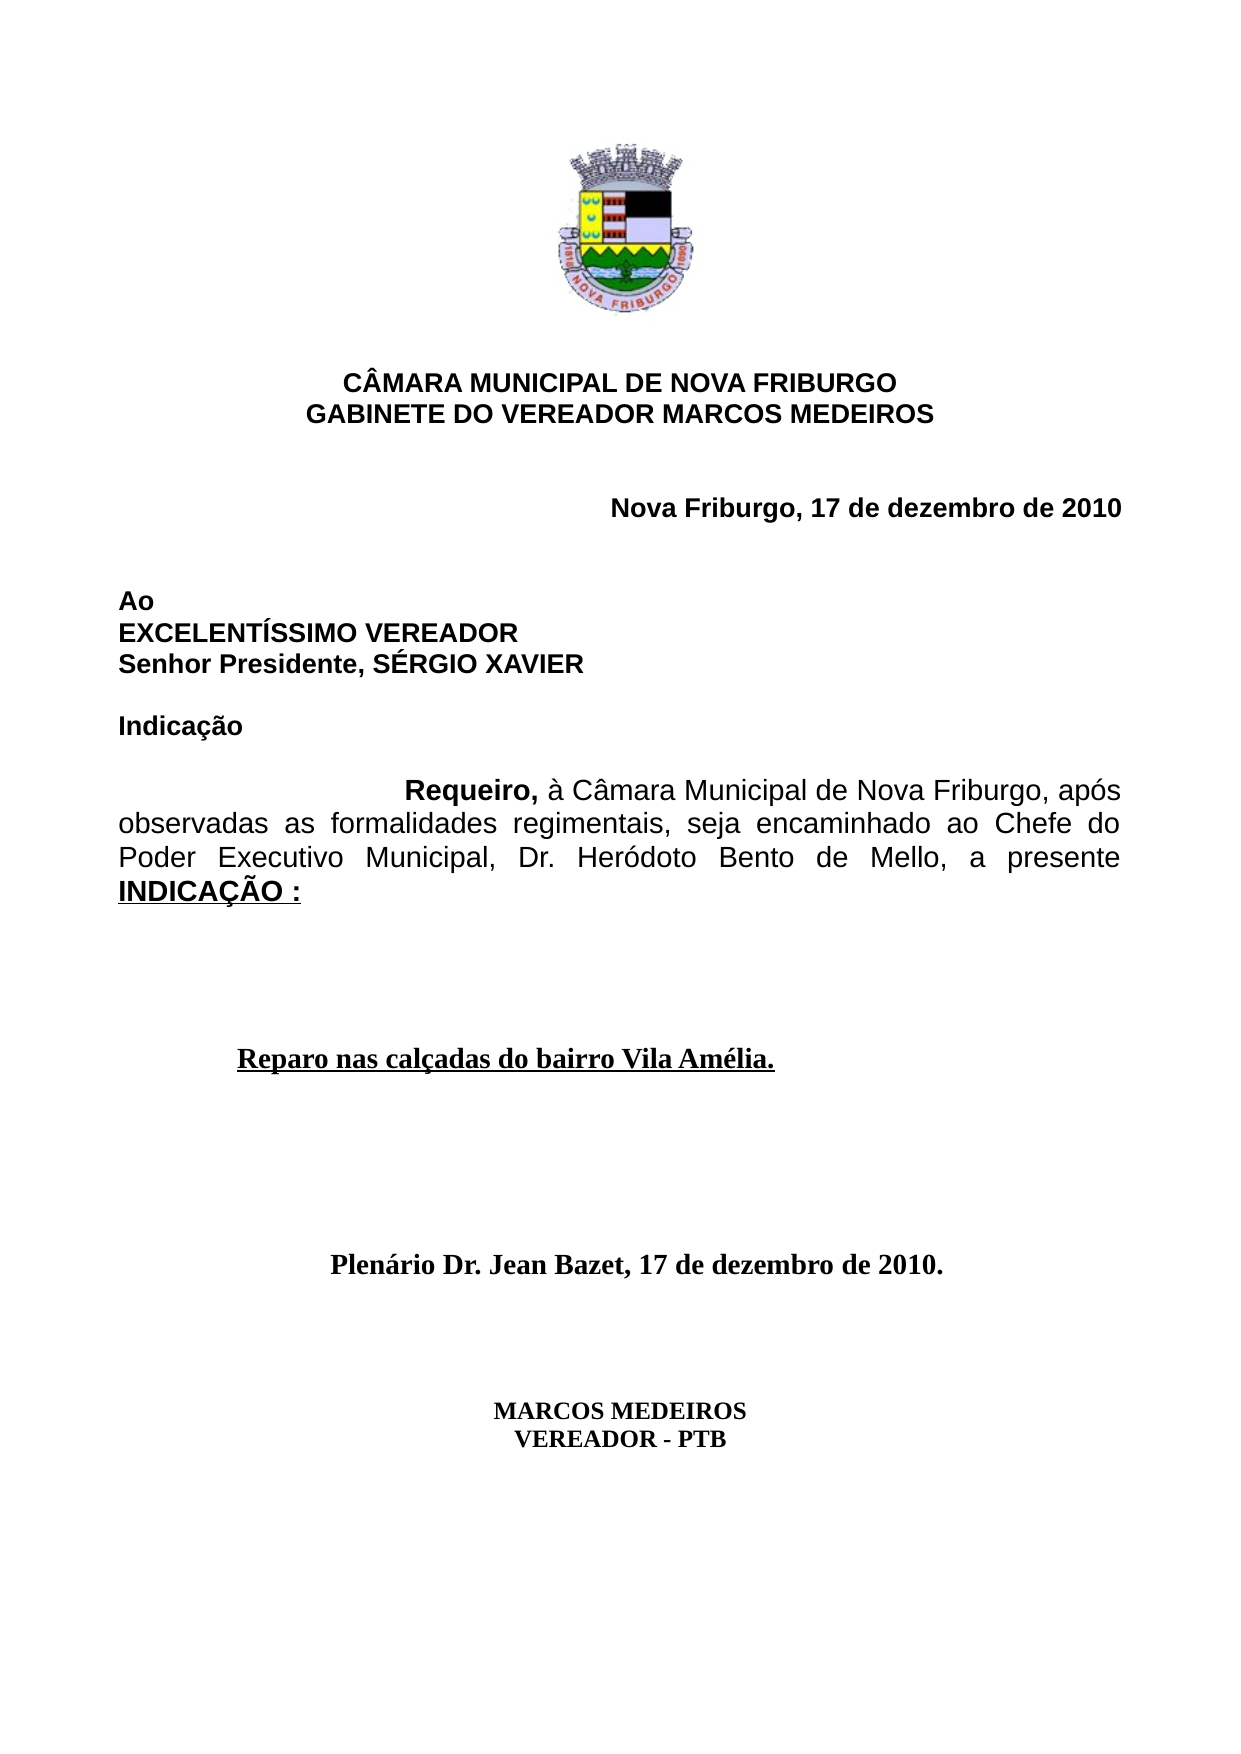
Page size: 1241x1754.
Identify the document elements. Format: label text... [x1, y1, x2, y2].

text GABINETE DO VEREADOR MARCOS MEDEIROS [118, 398, 1122, 429]
text EXCELENTÍSSIMO VEREADOR [118, 617, 1122, 648]
text VEREADOR - PTB [118, 1424, 1122, 1453]
text Plenário Dr. Jean Bazet, 17 de dezembro de 2010. [266, 1247, 1122, 1281]
text Ao [118, 585, 1122, 617]
picture [537, 127, 703, 327]
text Nova Friburgo, 17 de dezembro de 2010 [118, 492, 1122, 523]
text Senhor Presidente, SÉRGIO XAVIER [118, 648, 1122, 679]
text CÂMARA MUNICIPAL DE NOVA FRIBURGO [118, 367, 1122, 398]
text Requeiro, à Câmara Municipal de Nova Friburgo, após observadas as formalidades regimentais, seja encaminhado ao Chefe do Poder Executivo Municipal, Dr. Heródoto Bento de Mello, a presente INDICAÇÃO : [118, 773, 1122, 907]
text Indicação [118, 710, 1122, 742]
text Reparo nas calçadas do bairro Vila Amélia. [118, 1041, 1122, 1075]
text MARCOS MEDEIROS [118, 1396, 1122, 1424]
